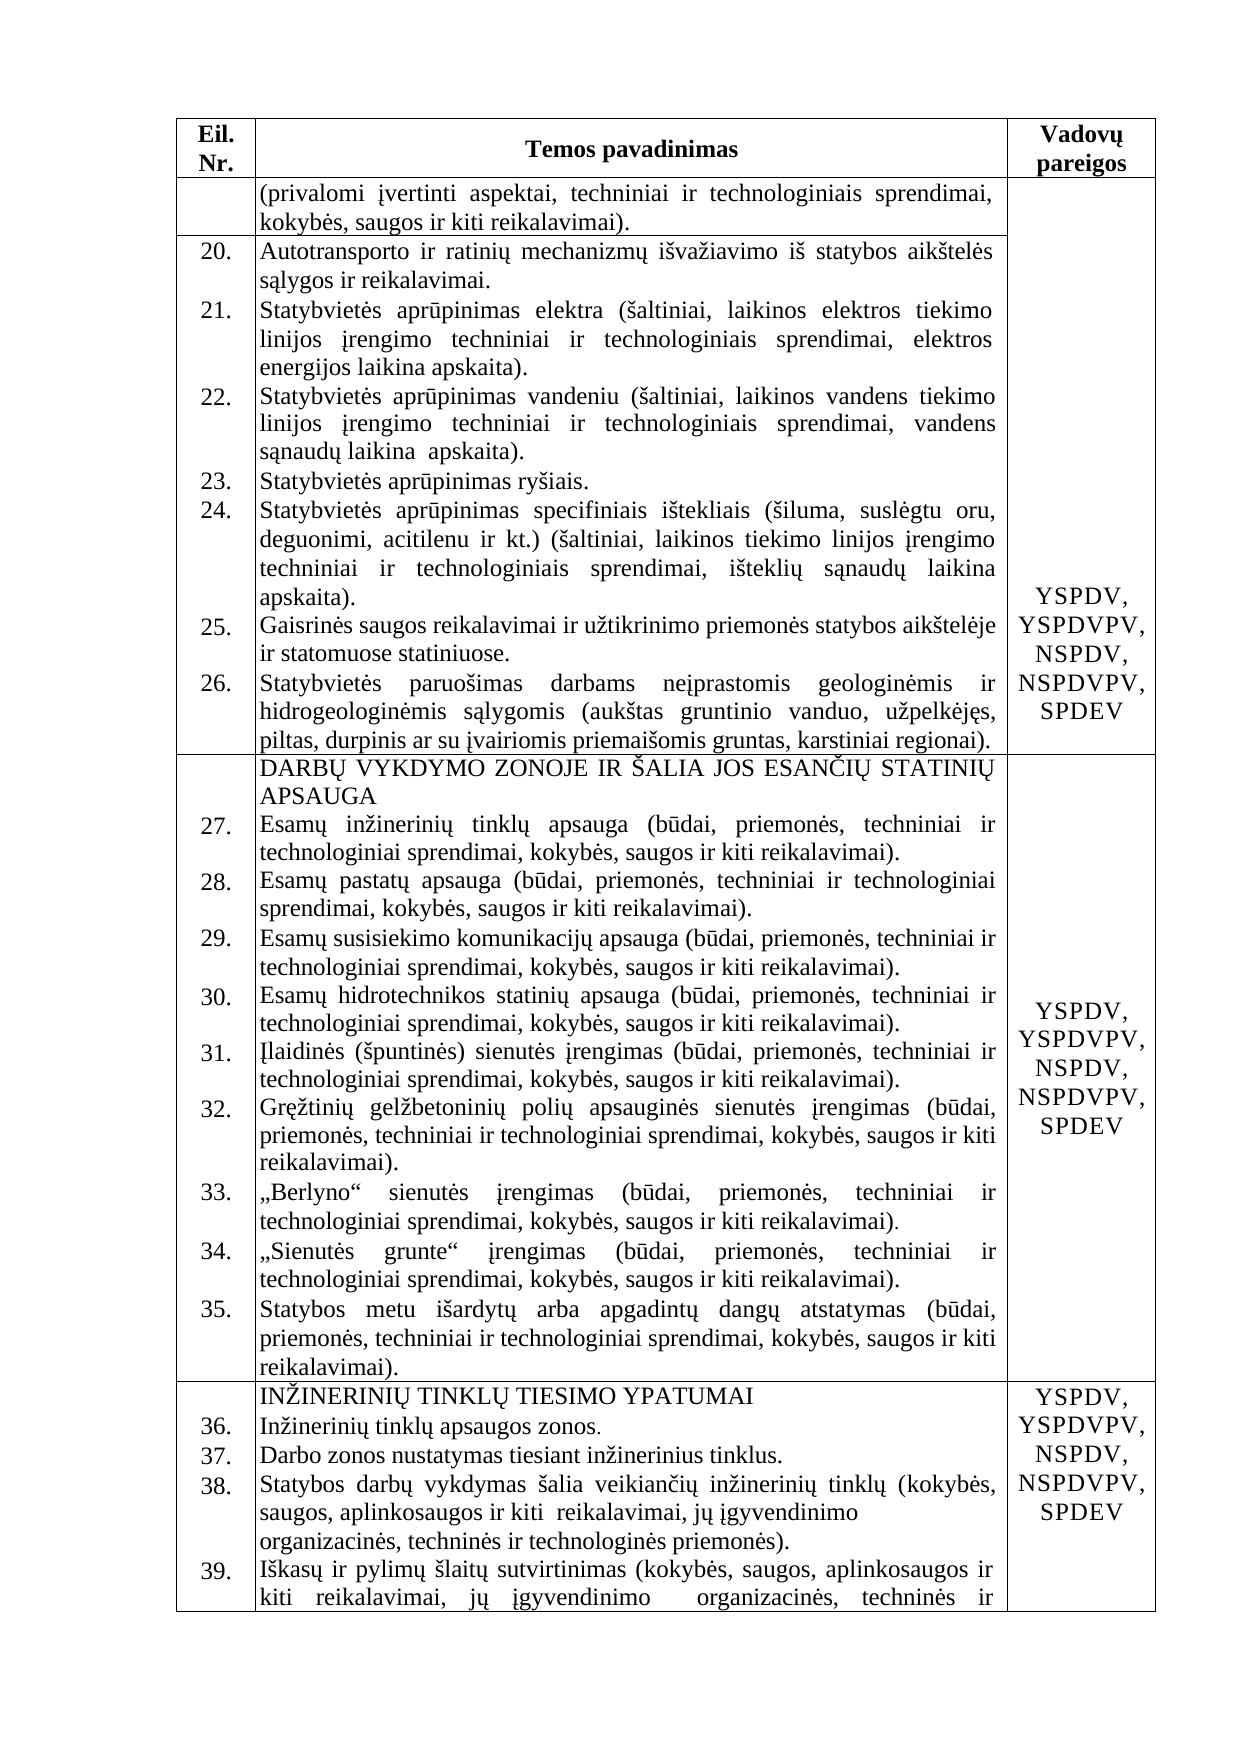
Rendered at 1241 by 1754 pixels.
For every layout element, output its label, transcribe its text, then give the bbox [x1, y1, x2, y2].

table_cell „Sienutės grunte“ įrengimas (būdai, priemonės, techniniai ir technologiniai sprendimai, kokybės, saugos ir kiti reikalavimai). [256, 1235, 1007, 1293]
table_cell Statybvietės paruošimas darbams neįprastomis geologinėmis ir hidrogeologinėmis sąlygomis (aukštas gruntinio vanduo, užpelkėjęs, piltas, durpinis ar su įvairiomis priemaišomis gruntas, karstiniai regionai). [256, 667, 1007, 754]
table_cell 35. [177, 1293, 255, 1381]
table_header Eil. Nr. [177, 119, 255, 177]
table_cell 30. [177, 981, 255, 1037]
table_cell 36. [177, 1410, 255, 1440]
table_cell YSPDV, YSPDVPV, NSPDV, NSPDVPV, SPDEV [1008, 178, 1155, 754]
table_cell YSPDV, YSPDVPV, NSPDV, NSPDVPV, SPDEV [1008, 1526, 1155, 1611]
table_cell Statybvietės aprūpinimas ryšiais. [256, 465, 1007, 494]
table_cell Inžinerinių tinklų apsaugos zonos. [256, 1410, 1007, 1440]
table_cell 23. [177, 465, 255, 494]
table_cell 29. [177, 922, 255, 981]
table_cell [177, 1526, 255, 1555]
table_cell 28. [177, 866, 255, 922]
table_cell 24. [177, 495, 255, 611]
table_cell (privalomi įvertinti aspektai, techniniai ir technologiniais sprendimai, kokybės, saugos ir kiti reikalavimai). [256, 178, 1007, 235]
table_cell YSPDV, YSPDVPV, NSPDV, NSPDVPV, SPDEV [1008, 1382, 1155, 1526]
table_cell Statybvietės aprūpinimas specifiniais ištekliais (šiluma, suslėgtu oru, deguonimi, acitilenu ir kt.) (šaltiniai, laikinos tiekimo linijos įrengimo techniniai ir technologiniais sprendimai, išteklių sąnaudų laikina apskaita). [256, 495, 1007, 611]
table_cell [177, 755, 255, 810]
table_cell Statybvietės aprūpinimas vandeniu (šaltiniai, laikinos vandens tiekimo linijos įrengimo techniniai ir technologiniais sprendimai, vandens sąnaudų laikina apskaita). [256, 381, 1007, 465]
table_cell Iškasų ir pylimų šlaitų sutvirtinimas (kokybės, saugos, aplinkosaugos ir kiti reikalavimai, jų įgyvendinimo organizacinės, techninės ir technologinės priemonės). [256, 1555, 1007, 1611]
table_cell 27. [177, 810, 255, 866]
table_cell 33. [177, 1176, 255, 1235]
table_cell Gaisrinės saugos reikalavimai ir užtikrinimo priemonės statybos aikštelėje ir statomuose statiniuose. [256, 611, 1007, 667]
table_cell Gręžtinių gelžbetoninių polių apsauginės sienutės įrengimas (būdai, priemonės, techniniai ir technologiniai sprendimai, kokybės, saugos ir kiti reikalavimai). [256, 1093, 1007, 1176]
table_cell organizacinės, techninės ir technologinės priemonės). [256, 1526, 1007, 1555]
table_cell Įlaidinės (špuntinės) sienutės įrengimas (būdai, priemonės, techniniai ir technologiniai sprendimai, kokybės, saugos ir kiti reikalavimai). [256, 1037, 1007, 1093]
table_cell Darbo zonos nustatymas tiesiant inžinerinius tinklus. [256, 1440, 1007, 1470]
table_cell [177, 178, 255, 235]
table_cell 37. [177, 1440, 255, 1470]
table_cell YSPDV, YSPDVPV, NSPDV, NSPDVPV, SPDEV [1008, 755, 1155, 1381]
table_cell Statybos darbų vykdymas šalia veikiančių inžinerinių tinklų (kokybės, saugos, aplinkosaugos ir kiti reikalavimai, jų įgyvendinimo [256, 1470, 1007, 1526]
table_cell 21. [177, 294, 255, 381]
table_cell [177, 1382, 255, 1410]
table_header Temos pavadinimas [256, 119, 1007, 177]
table_cell 22. [177, 381, 255, 465]
table_cell Statybvietės aprūpinimas elektra (šaltiniai, laikinos elektros tiekimo linijos įrengimo techniniai ir technologiniais sprendimai, elektros energijos laikina apskaita). [256, 294, 1007, 381]
table_cell Statybos metu išardytų arba apgadintų dangų atstatymas (būdai, priemonės, techniniai ir technologiniai sprendimai, kokybės, saugos ir kiti reikalavimai). [256, 1293, 1007, 1381]
table_cell 34. [177, 1235, 255, 1293]
table_cell 20. [177, 236, 255, 294]
table_cell 31. [177, 1037, 255, 1093]
table_cell Esamų hidrotechnikos statinių apsauga (būdai, priemonės, techniniai ir technologiniai sprendimai, kokybės, saugos ir kiti reikalavimai). [256, 981, 1007, 1037]
table_cell 25. [177, 611, 255, 667]
table_header Vadovų pareigos [1008, 119, 1155, 177]
table_cell 26. [177, 667, 255, 754]
table_cell Esamų pastatų apsauga (būdai, priemonės, techniniai ir technologiniai sprendimai, kokybės, saugos ir kiti reikalavimai). [256, 866, 1007, 922]
table_cell 32. [177, 1093, 255, 1176]
table_cell Autotransporto ir ratinių mechanizmų išvažiavimo iš statybos aikštelės sąlygos ir reikalavimai. [256, 236, 1007, 294]
table_cell Esamų inžinerinių tinklų apsauga (būdai, priemonės, techniniai ir technologiniai sprendimai, kokybės, saugos ir kiti reikalavimai). [256, 810, 1007, 866]
table_cell 38. [177, 1470, 255, 1526]
table_cell „Berlyno“ sienutės įrengimas (būdai, priemonės, techniniai ir technologiniai sprendimai, kokybės, saugos ir kiti reikalavimai). [256, 1176, 1007, 1235]
table_cell 39. [177, 1555, 255, 1611]
table_cell Esamų susisiekimo komunikacijų apsauga (būdai, priemonės, techniniai ir technologiniai sprendimai, kokybės, saugos ir kiti reikalavimai). [256, 922, 1007, 981]
